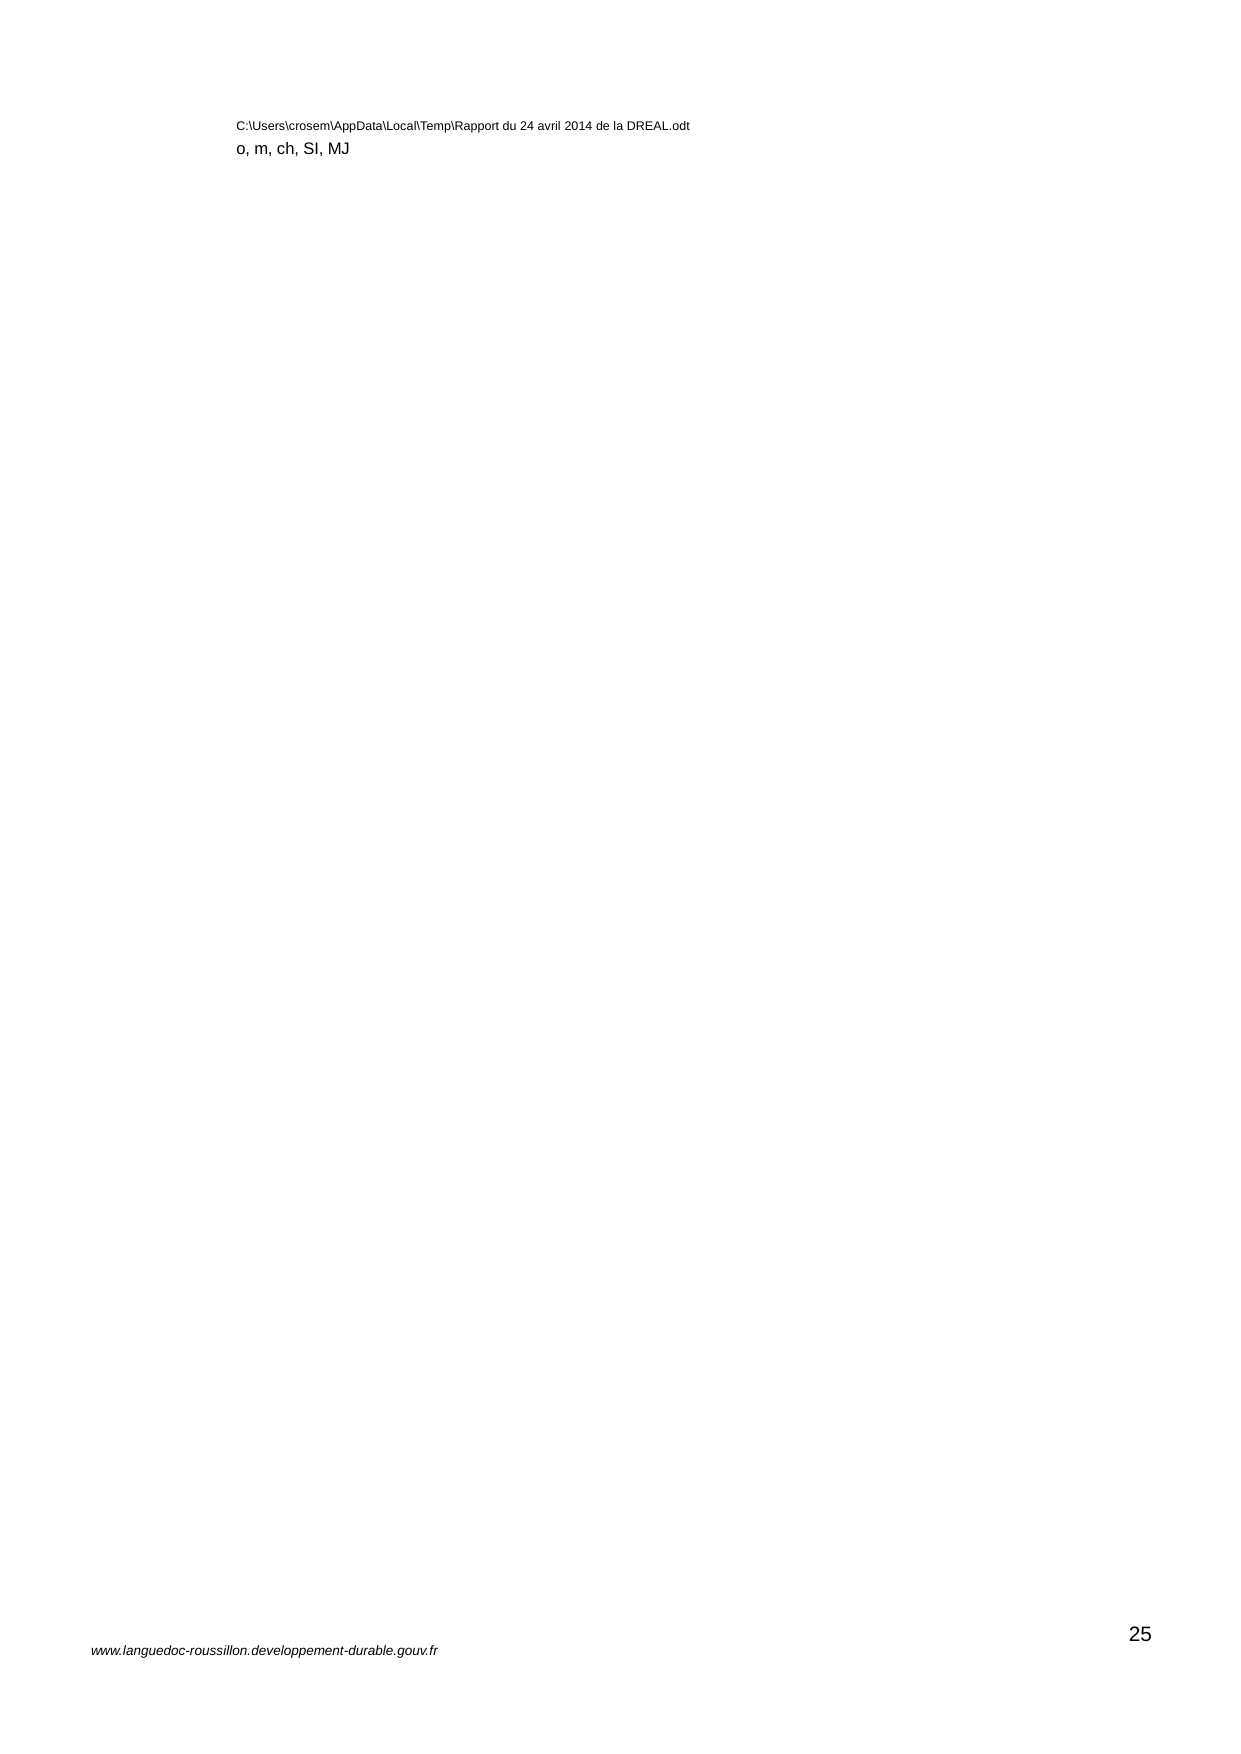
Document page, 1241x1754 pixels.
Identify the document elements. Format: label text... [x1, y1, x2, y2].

text C:\Users\crosem\AppData\Local\Temp\Rapport du 24 avril 2014 de la DREAL.odt [236, 118, 1152, 133]
text o, m, ch, SI, MJ [236, 133, 1152, 160]
